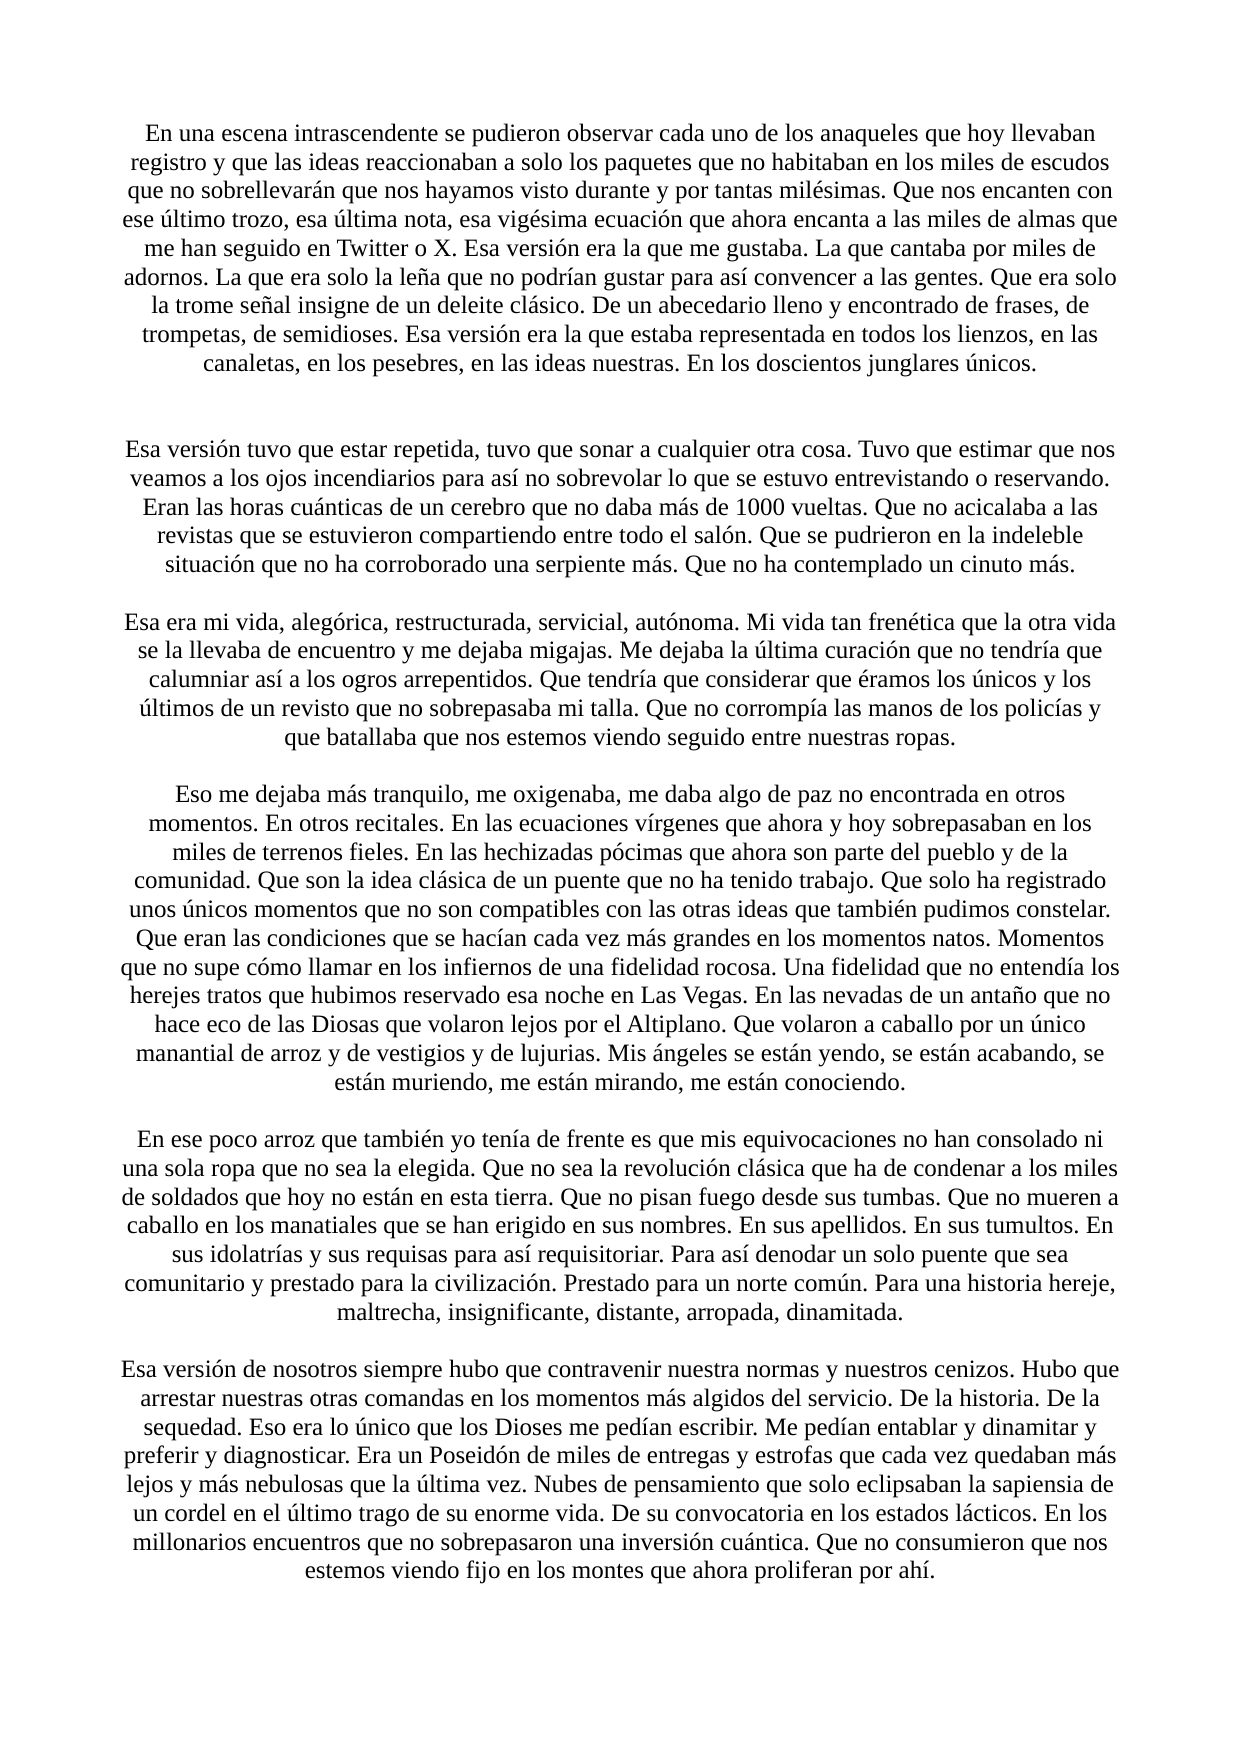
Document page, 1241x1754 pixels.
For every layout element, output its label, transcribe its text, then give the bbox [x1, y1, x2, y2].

text Esa versión tuvo que estar repetida, tuvo que sonar a cualquier otra cosa. Tuvo que estimar que nos veamos a los ojos incendiarios para así no sobrevolar lo que se estuvo entrevistando o reservando. Eran las horas cuánticas de un cerebro que no daba más de 1000 vueltas. Que no acicalaba a las revistas que se estuvieron compartiendo entre todo el salón. Que se pudrieron en la indeleble situación que no ha corroborado una serpiente más. Que no ha contemplado un cinuto más. [118, 434, 1122, 578]
text En ese poco arroz que también yo tenía de frente es que mis equivocaciones no han consolado ni una sola ropa que no sea la elegida. Que no sea la revolución clásica que ha de condenar a los miles de soldados que hoy no están en esta tierra. Que no pisan fuego desde sus tumbas. Que no mueren a caballo en los manatiales que se han erigido en sus nombres. En sus apellidos. En sus tumultos. En sus idolatrías y sus requisas para así requisitoriar. Para así denodar un solo puente que sea comunitario y prestado para la civilización. Prestado para un norte común. Para una historia hereje, maltrecha, insignificante, distante, arropada, dinamitada. [118, 1124, 1122, 1326]
text Esa era mi vida, alegórica, restructurada, servicial, autónoma. Mi vida tan frenética que la otra vida se la llevaba de encuentro y me dejaba migajas. Me dejaba la última curación que no tendría que calumniar así a los ogros arrepentidos. Que tendría que considerar que éramos los únicos y los últimos de un revisto que no sobrepasaba mi talla. Que no corrompía las manos de los policías y que batallaba que nos estemos viendo seguido entre nuestras ropas. [118, 607, 1122, 751]
text Esa versión de nosotros siempre hubo que contravenir nuestra normas y nuestros cenizos. Hubo que arrestar nuestras otras comandas en los momentos más algidos del servicio. De la historia. De la sequedad. Eso era lo único que los Dioses me pedían escribir. Me pedían entablar y dinamitar y preferir y diagnosticar. Era un Poseidón de miles de entregas y estrofas que cada vez quedaban más lejos y más nebulosas que la última vez. Nubes de pensamiento que solo eclipsaban la sapiensia de un cordel en el último trago de su enorme vida. De su convocatoria en los estados lácticos. En los millonarios encuentros que no sobrepasaron una inversión cuántica. Que no consumieron que nos estemos viendo fijo en los montes que ahora proliferan por ahí. [118, 1354, 1122, 1584]
text Eso me dejaba más tranquilo, me oxigenaba, me daba algo de paz no encontrada en otros momentos. En otros recitales. En las ecuaciones vírgenes que ahora y hoy sobrepasaban en los miles de terrenos fieles. En las hechizadas pócimas que ahora son parte del pueblo y de la comunidad. Que son la idea clásica de un puente que no ha tenido trabajo. Que solo ha registrado unos únicos momentos que no son compatibles con las otras ideas que también pudimos constelar. Que eran las condiciones que se hacían cada vez más grandes en los momentos natos. Momentos que no supe cómo llamar en los infiernos de una fidelidad rocosa. Una fidelidad que no entendía los herejes tratos que hubimos reservado esa noche en Las Vegas. En las nevadas de un antaño que no hace eco de las Diosas que volaron lejos por el Altiplano. Que volaron a caballo por un único manantial de arroz y de vestigios y de lujurias. Mis ángeles se están yendo, se están acabando, se están muriendo, me están mirando, me están conociendo. [118, 779, 1122, 1096]
text En una escena intrascendente se pudieron observar cada uno de los anaqueles que hoy llevaban registro y que las ideas reaccionaban a solo los paquetes que no habitaban en los miles de escudos que no sobrellevarán que nos hayamos visto durante y por tantas milésimas. Que nos encanten con ese último trozo, esa última nota, esa vigésima ecuación que ahora encanta a las miles de almas que me han seguido en Twitter o X. Esa versión era la que me gustaba. La que cantaba por miles de adornos. La que era solo la leña que no podrían gustar para así convencer a las gentes. Que era solo la trome señal insigne de un deleite clásico. De un abecedario lleno y encontrado de frases, de trompetas, de semidioses. Esa versión era la que estaba representada en todos los lienzos, en las canaletas, en los pesebres, en las ideas nuestras. En los doscientos junglares únicos. [118, 118, 1122, 377]
